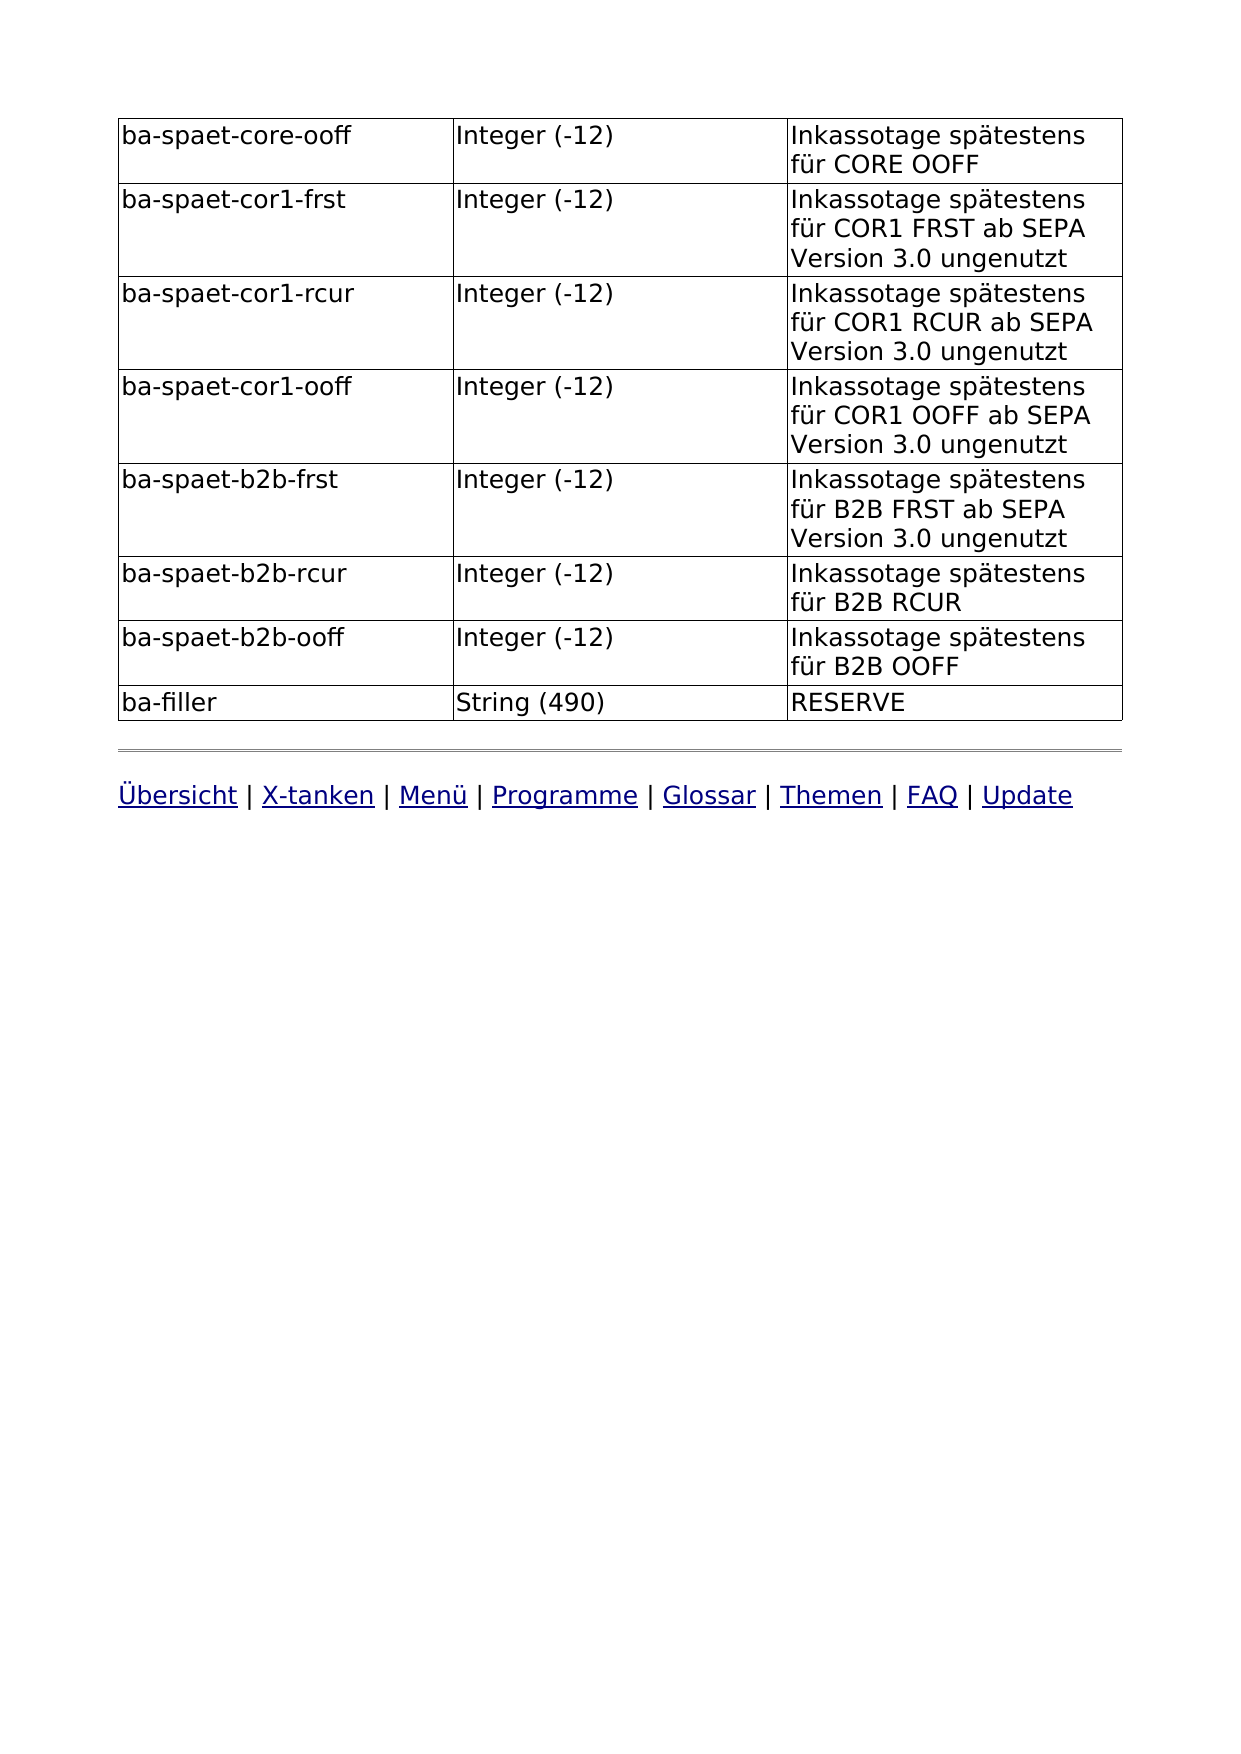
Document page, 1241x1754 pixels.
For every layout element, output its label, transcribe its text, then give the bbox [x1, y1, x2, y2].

table_cell Integer (-12) [454, 621, 787, 685]
table_cell ba-spaet-cor1-rcur [119, 277, 453, 369]
table_cell Integer (-12) [454, 557, 787, 620]
table_cell Inkassotage spätestens für B2B FRST ab SEPA Version 3.0 ungenutzt [788, 464, 1122, 556]
table_cell ba-filler [119, 686, 453, 720]
table_cell Integer (-12) [454, 119, 787, 182]
table_cell ba-spaet-b2b-rcur [119, 557, 453, 620]
table_cell Integer (-12) [454, 184, 787, 276]
table_cell ba-spaet-core-ooff [119, 119, 453, 182]
text Übersicht | X-tanken | Menü | Programme | Glossar | Themen | FAQ | Update [118, 781, 1122, 810]
table_cell Inkassotage spätestens für COR1 FRST ab SEPA Version 3.0 ungenutzt [788, 184, 1122, 276]
table_cell Inkassotage spätestens für CORE OOFF [788, 119, 1122, 182]
table_cell ba-spaet-cor1-frst [119, 184, 453, 276]
table_cell Inkassotage spätestens für B2B OOFF [788, 621, 1122, 685]
table_cell Integer (-12) [454, 370, 787, 463]
table_cell ba-spaet-cor1-ooff [119, 370, 453, 463]
table_cell Integer (-12) [454, 277, 787, 369]
table_cell ba-spaet-b2b-frst [119, 464, 453, 556]
table_cell Inkassotage spätestens für B2B RCUR [788, 557, 1122, 620]
table_cell String (490) [454, 686, 787, 720]
table_cell Inkassotage spätestens für COR1 OOFF ab SEPA Version 3.0 ungenutzt [788, 370, 1122, 463]
table_cell ba-spaet-b2b-ooff [119, 621, 453, 685]
table_cell Inkassotage spätestens für COR1 RCUR ab SEPA Version 3.0 ungenutzt [788, 277, 1122, 369]
table_cell Integer (-12) [454, 464, 787, 556]
table_cell RESERVE [788, 686, 1122, 720]
